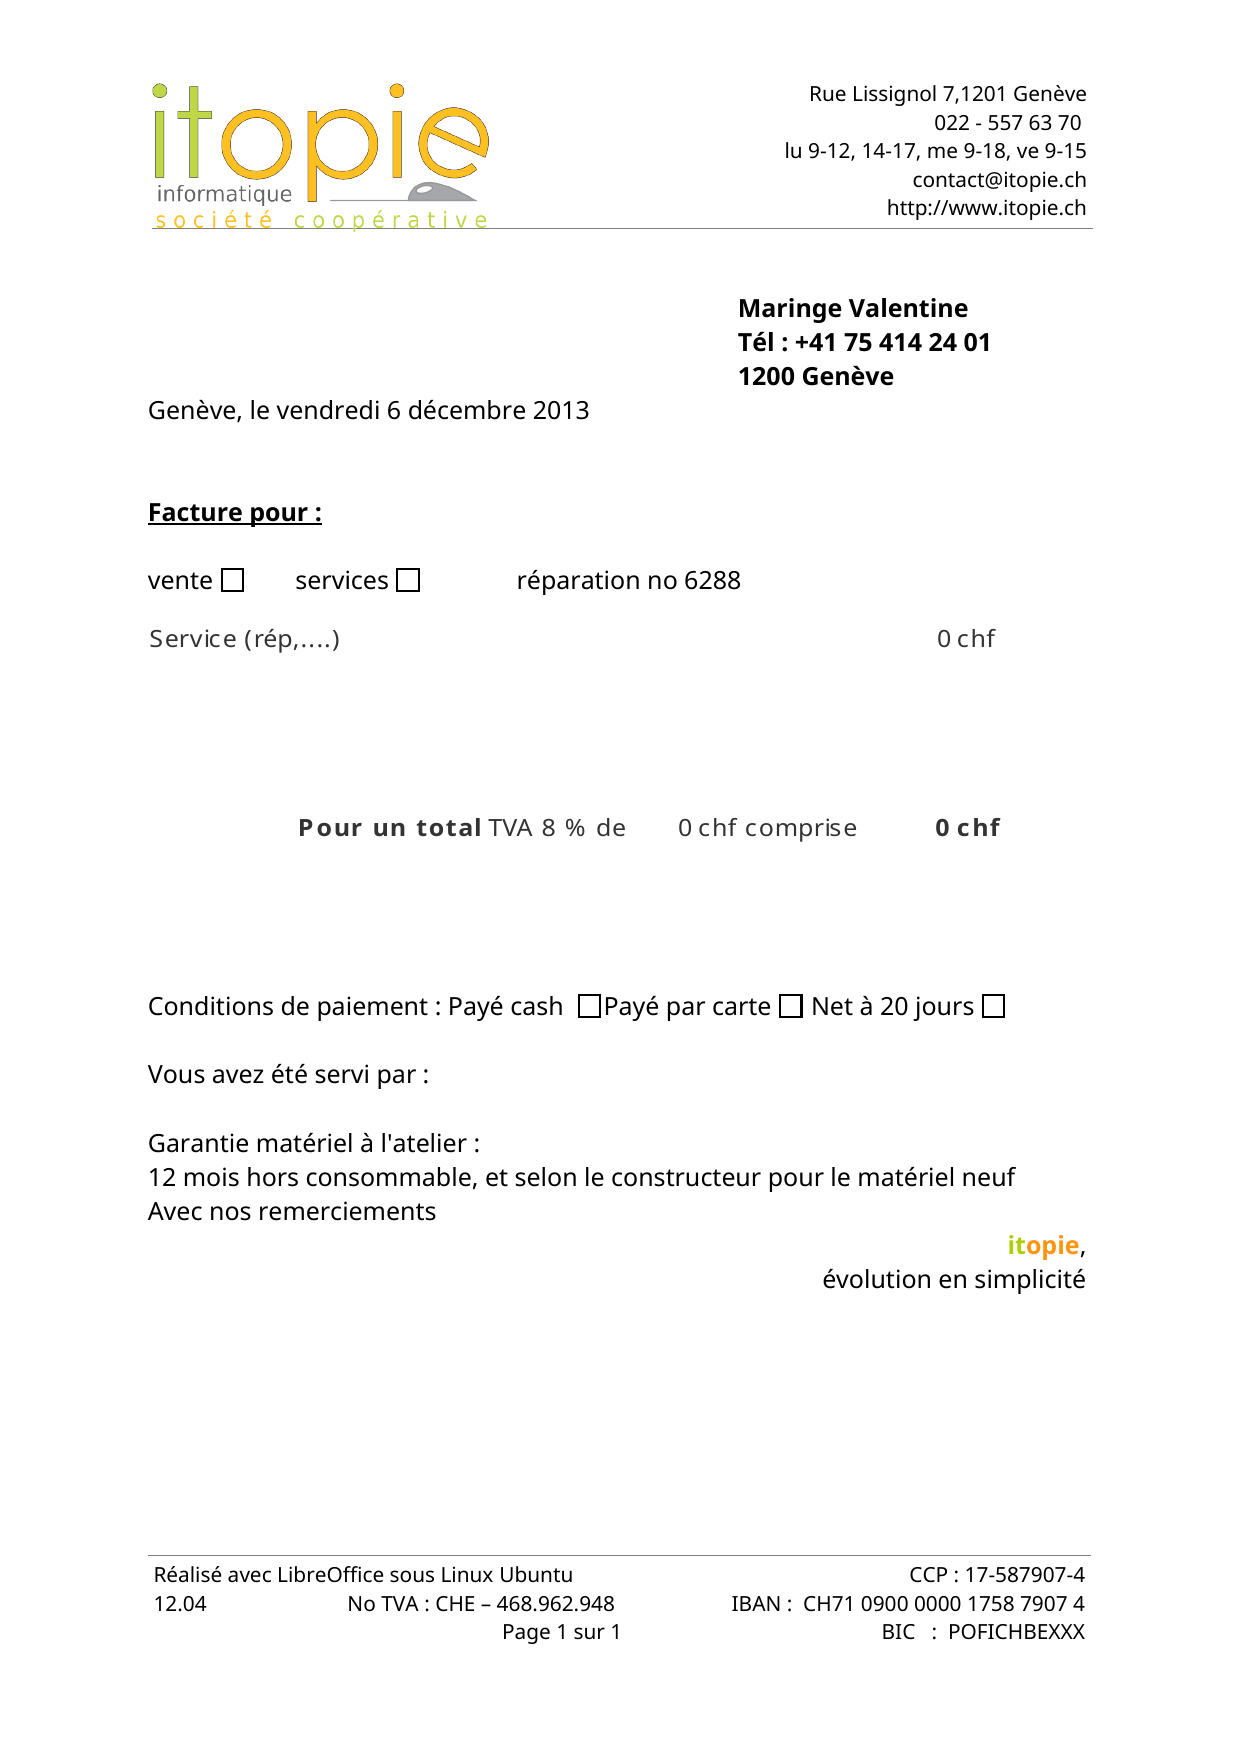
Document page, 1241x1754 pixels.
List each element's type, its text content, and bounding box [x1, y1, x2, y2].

text 12 mois hors consommable, et selon le constructeur pour le matériel neuf [148, 1159, 1093, 1193]
text Facture pour : [148, 495, 1093, 529]
text Tél : +41 75 414 24 01 [148, 324, 1093, 358]
text évolution en simplicité [148, 1262, 1093, 1296]
picture [138, 72, 500, 244]
text 1200 Genève [148, 358, 1093, 392]
text Maringe Valentine [148, 290, 1093, 324]
text Conditions de paiement : Payé cash Payé par carte Net à 20 jours [148, 989, 1093, 1023]
text Avec nos remerciements [148, 1193, 1093, 1227]
text vente services réparation no 6288 [148, 563, 1093, 597]
text Garantie matériel à l'atelier : [148, 1125, 1093, 1159]
text itopie, [148, 1227, 1093, 1262]
text Vous avez été servi par : [148, 1057, 1093, 1091]
text Genève, le vendredi 6 décembre 2013 [148, 392, 1093, 427]
